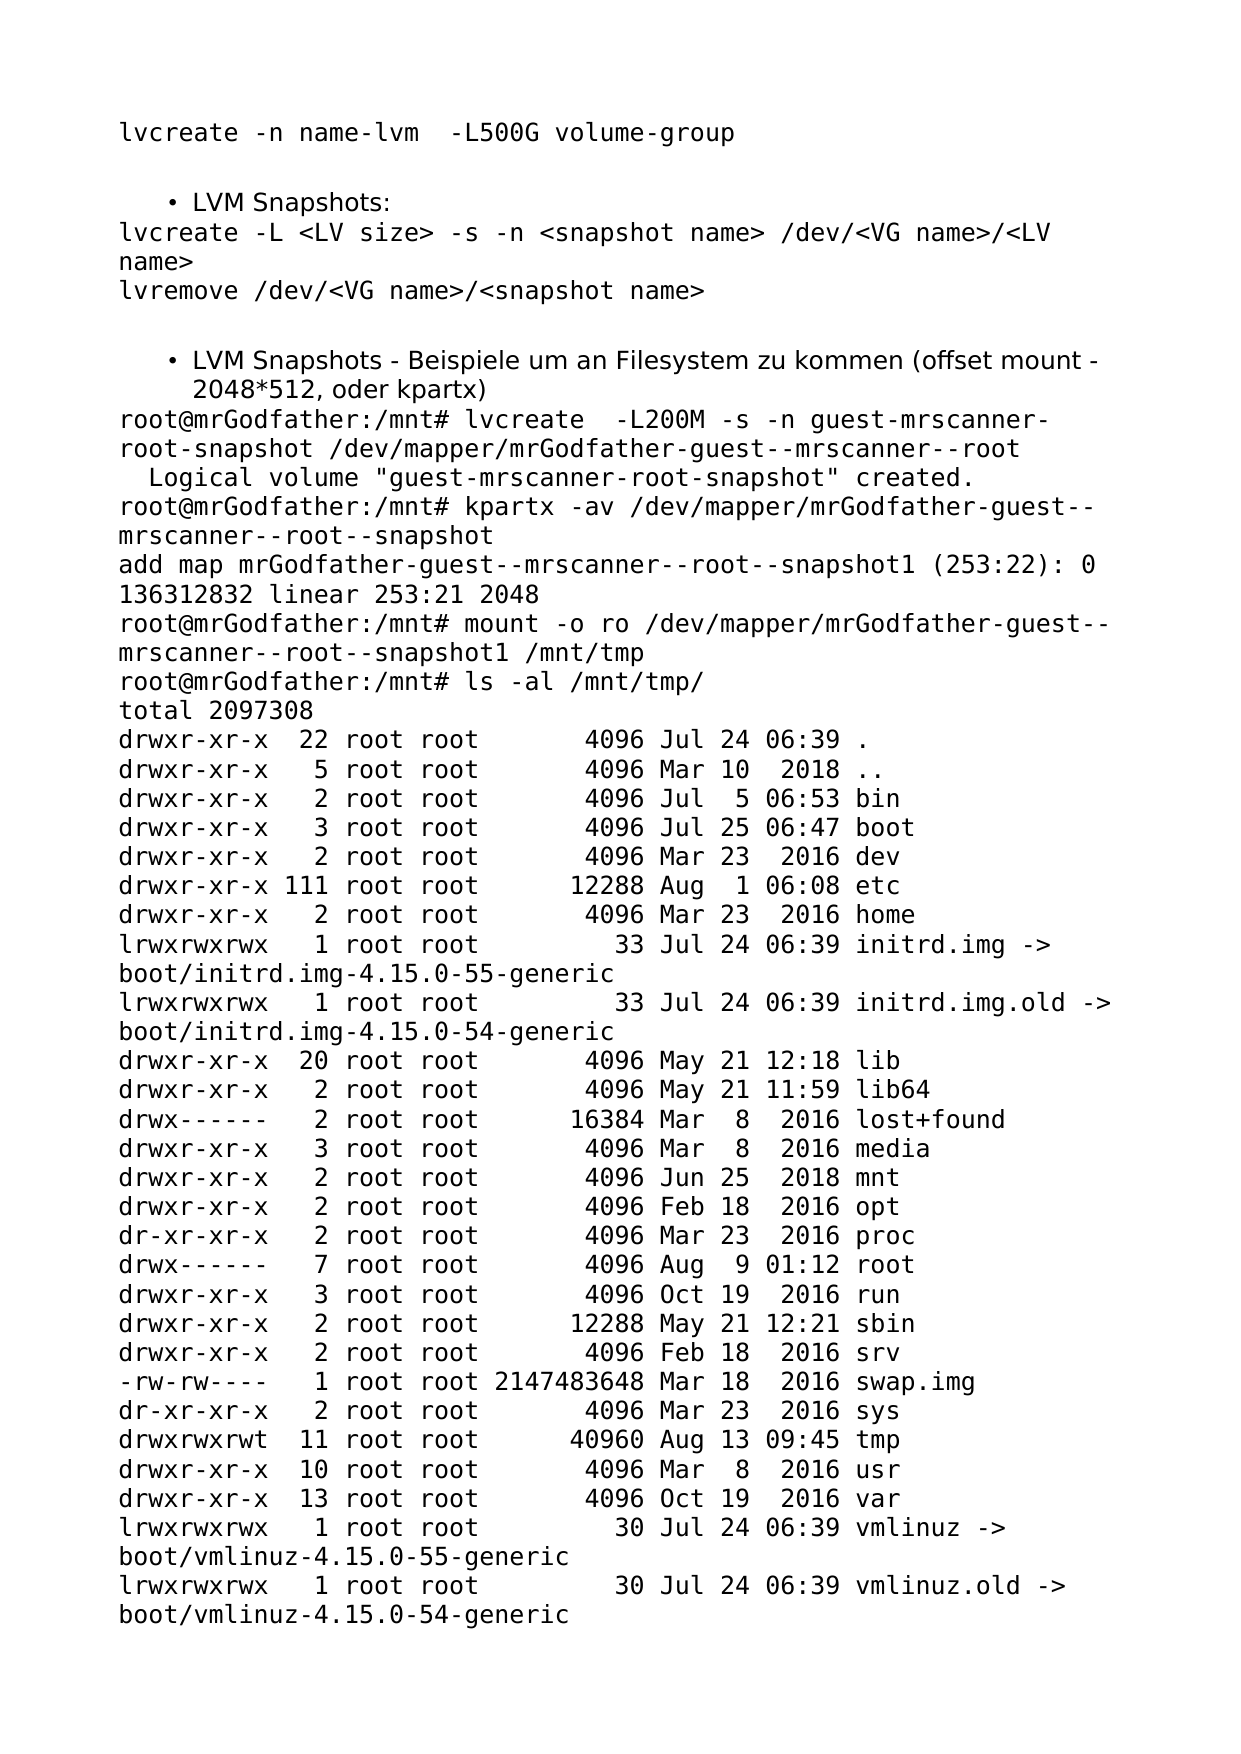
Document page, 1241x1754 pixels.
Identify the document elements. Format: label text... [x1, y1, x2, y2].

list LVM Snapshots: [177, 188, 1122, 218]
text root@mrGodfather:/mnt# lvcreate -L200M -s -n guest-mrscanner-root-snapshot /dev/mapper/mrGodfather-guest--mrscanner--root Logical volume "guest-mrscanner-root-snapshot" created. root@mrGodfather:/mnt# kpartx -av /dev/mapper/mrGodfather-guest--mrscanner--root--snapshot add map mrGodfather-guest--mrscanner--root--snapshot1 (253:22): 0 136312832 linear 253:21 2048 root@mrGodfather:/mnt# mount -o ro /dev/mapper/mrGodfather-guest--mrscanner--root--snapshot1 /mnt/tmp root@mrGodfather:/mnt# ls -al /mnt/tmp/ total 2097308 drwxr-xr-x 22 root root 4096 Jul 24 06:39 . drwxr-xr-x 5 root root 4096 Mar 10 2018 .. drwxr-xr-x 2 root root 4096 Jul 5 06:53 bin drwxr-xr-x 3 root root 4096 Jul 25 06:47 boot drwxr-xr-x 2 root root 4096 Mar 23 2016 dev drwxr-xr-x 111 root root 12288 Aug 1 06:08 etc drwxr-xr-x 2 root root 4096 Mar 23 2016 home lrwxrwxrwx 1 root root 33 Jul 24 06:39 initrd.img -> boot/initrd.img-4.15.0-55-generic lrwxrwxrwx 1 root root 33 Jul 24 06:39 initrd.img.old -> boot/initrd.img-4.15.0-54-generic drwxr-xr-x 20 root root 4096 May 21 12:18 lib drwxr-xr-x 2 root root 4096 May 21 11:59 lib64 drwx------ 2 root root 16384 Mar 8 2016 lost+found drwxr-xr-x 3 root root 4096 Mar 8 2016 media drwxr-xr-x 2 root root 4096 Jun 25 2018 mnt drwxr-xr-x 2 root root 4096 Feb 18 2016 opt dr-xr-xr-x 2 root root 4096 Mar 23 2016 proc drwx------ 7 root root 4096 Aug 9 01:12 root drwxr-xr-x 3 root root 4096 Oct 19 2016 run drwxr-xr-x 2 root root 12288 May 21 12:21 sbin drwxr-xr-x 2 root root 4096 Feb 18 2016 srv -rw-rw---- 1 root root 2147483648 Mar 18 2016 swap.img dr-xr-xr-x 2 root root 4096 Mar 23 2016 sys drwxrwxrwt 11 root root 40960 Aug 13 09:45 tmp drwxr-xr-x 10 root root 4096 Mar 8 2016 usr drwxr-xr-x 13 root root 4096 Oct 19 2016 var lrwxrwxrwx 1 root root 30 Jul 24 06:39 vmlinuz -> boot/vmlinuz-4.15.0-55-generic lrwxrwxrwx 1 root root 30 Jul 24 06:39 vmlinuz.old -> boot/vmlinuz-4.15.0-54-generic [118, 405, 1122, 1630]
text lvcreate -n name-lvm -L500G volume-group [118, 118, 1122, 147]
text lvcreate -L <LV size> -s -n <snapshot name> /dev/<VG name>/<LV name> lvremove /dev/<VG name>/<snapshot name> [118, 218, 1122, 305]
list LVM Snapshots - Beispiele um an Filesystem zu kommen (offset mount - 2048*512, oder kpartx) [177, 346, 1122, 405]
